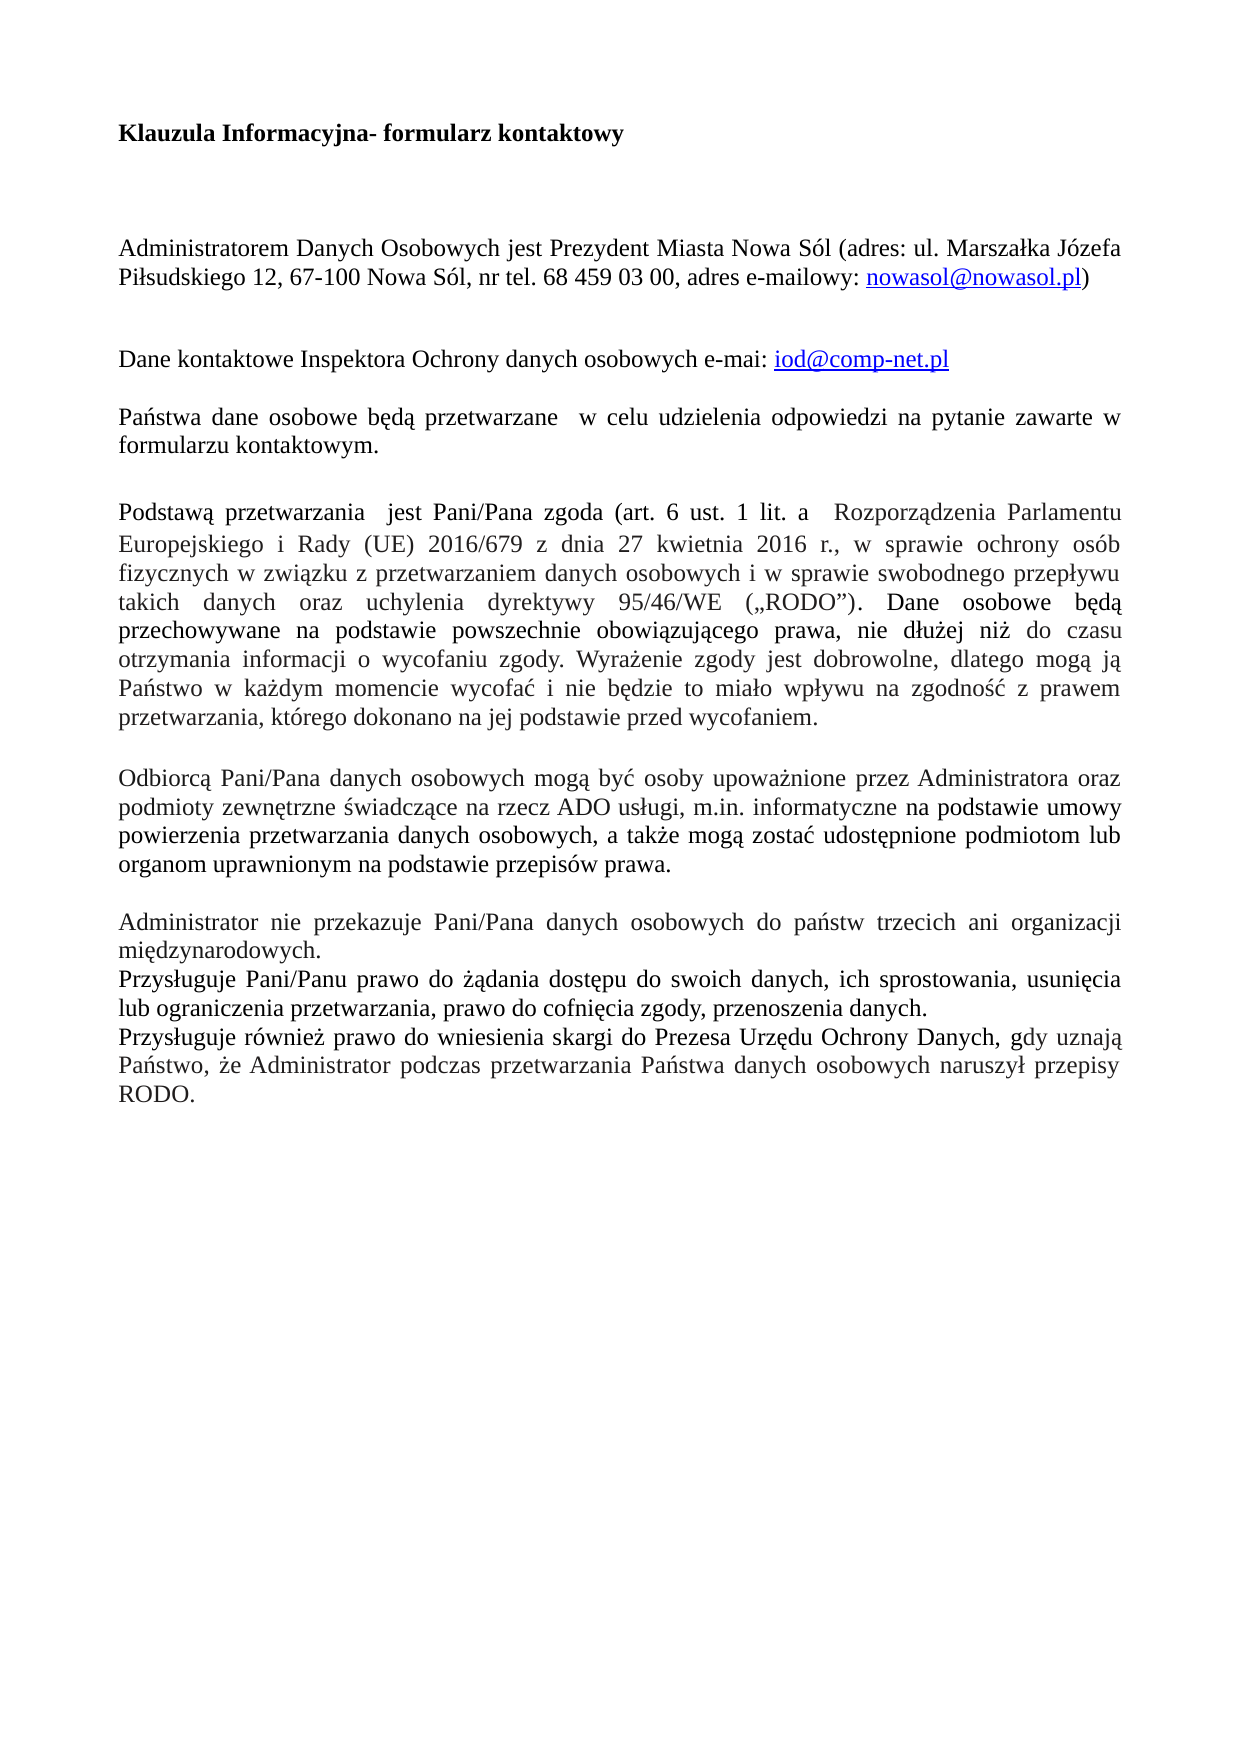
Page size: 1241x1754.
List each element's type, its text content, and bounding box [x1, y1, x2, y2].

list Przysługuje również prawo do wniesienia skargi do Prezesa Urzędu Ochrony Danych, gdy uznają Państwo, że Administrator podczas przetwarzania Państwa danych osobowych naruszył przepisy RODO. [118, 1022, 1122, 1108]
list Państwa dane osobowe będą przetwarzane w celu udzielenia odpowiedzi na pytanie zawarte w formularzu kontaktowym. [118, 402, 1122, 459]
list Administrator nie przekazuje Pani/Pana danych osobowych do państw trzecich ani organizacji międzynarodowych. [118, 907, 1122, 964]
text Administratorem Danych Osobowych jest Prezydent Miasta Nowa Sól (adres: ul. Marszałka Józefa Piłsudskiego 12, 67-100 Nowa Sól, nr tel. 68 459 03 00, adres e-mailowy: nowasol@nowasol.pl) [118, 233, 1122, 291]
text Klauzula Informacyjna- formularz kontaktowy [118, 118, 1122, 147]
list Dane kontaktowe Inspektora Ochrony danych osobowych e-mai: iod@comp-net.pl [118, 344, 1122, 373]
list Odbiorcą Pani/Pana danych osobowych mogą być osoby upoważnione przez Administratora oraz podmioty zewnętrzne świadczące na rzecz ADO usługi, m.in. informatyczne na podstawie umowy powierzenia przetwarzania danych osobowych, a także mogą zostać udostępnione podmiotom lub organom uprawnionym na podstawie przepisów prawa. [118, 763, 1122, 878]
list Podstawą przetwarzania jest Pani/Pana zgoda (art. 6 ust. 1 lit. a Rozporządzenia Parlamentu Europejskiego i Rady (UE) 2016/679 z dnia 27 kwietnia 2016 r., w sprawie ochrony osób fizycznych w związku z przetwarzaniem danych osobowych i w sprawie swobodnego przepływu takich danych oraz uchylenia dyrektywy 95/46/WE („RODO”). Dane osobowe będą przechowywane na podstawie powszechnie obowiązującego prawa, nie dłużej niż do czasu otrzymania informacji o wycofaniu zgody. Wyrażenie zgody jest dobrowolne, dlatego mogą ją Państwo w każdym momencie wycofać i nie będzie to miało wpływu na zgodność z prawem przetwarzania, którego dokonano na jej podstawie przed wycofaniem. [118, 488, 1122, 731]
list Przysługuje Pani/Panu prawo do żądania dostępu do swoich danych, ich sprostowania, usunięcia lub ograniczenia przetwarzania, prawo do cofnięcia zgody, przenoszenia danych. [118, 964, 1122, 1022]
